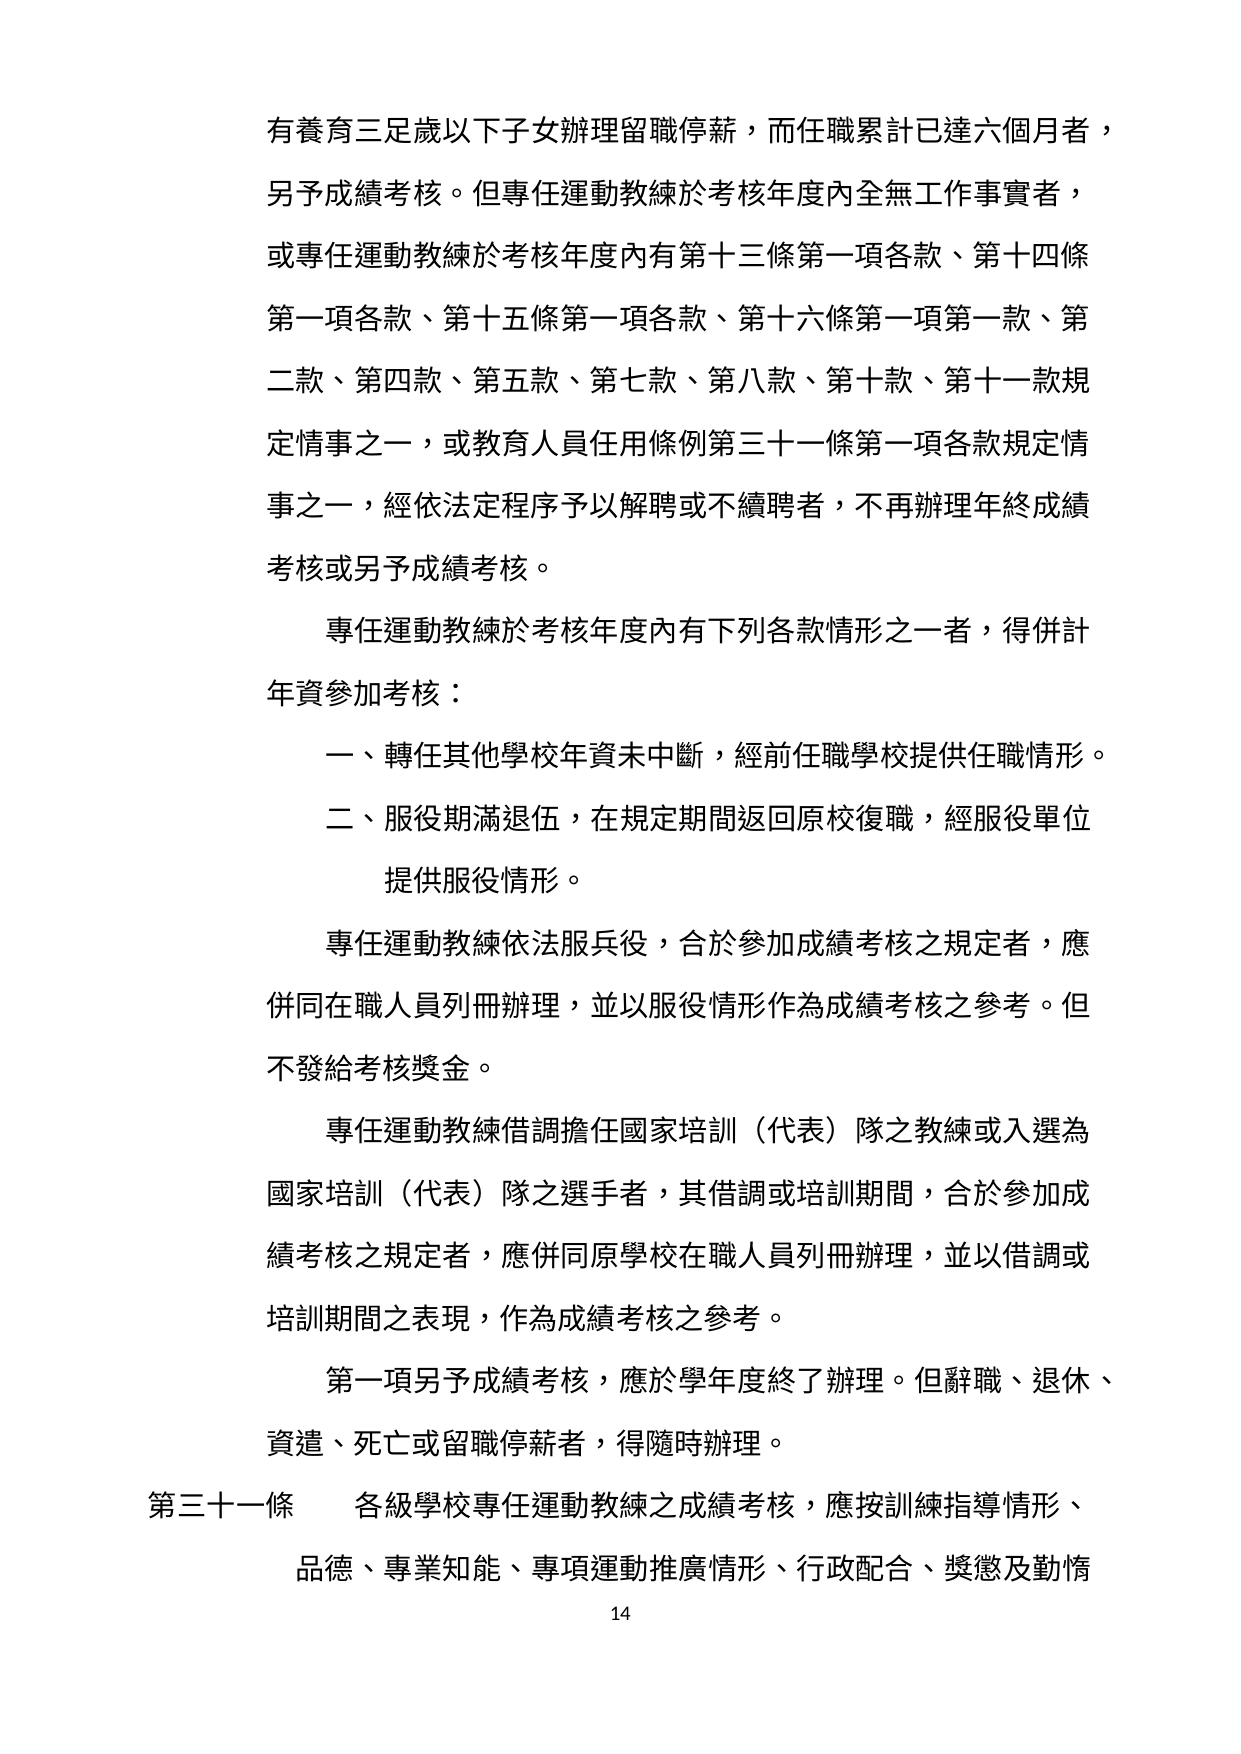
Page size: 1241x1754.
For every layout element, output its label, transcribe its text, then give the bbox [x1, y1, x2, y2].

list 轉任其他學校年資未中斷，經前任職學校提供任職情形。 [325, 712, 1092, 775]
text 專任運動教練於考核年度內有下列各款情形之一者，得併計年資參加考核： [266, 587, 1092, 712]
text 第三十條 高級中等以下學校專任運動教練任職至學年度終了滿一學年者，應予年終成績考核；不滿一學年而連續任職已達六個月、因案停聘准予復聘人員，在考核年度內連續任職已達六個月者，或有養育三足歲以下子女辦理留職停薪，而任職累計已達六個月者，另予成績考核。但專任運動教練於考核年度內全無工作事實者，或專任運動教練於考核年度內有第十三條第一項各款、第十四條第一項各款、第十五條第一項各款、第十六條第一項第一款、第二款、第四款、第五款、第七款、第八款、第十款、第十一款規定情事之一，或教育人員任用條例第三十一條第一項各款規定情事之一，經依法定程序予以解聘或不續聘者，不再辦理年終成績考核或另予成績考核。 [148, 87, 1092, 587]
text 專任運動教練依法服兵役，合於參加成績考核之規定者，應併同在職人員列冊辦理，並以服役情形作為成績考核之參考。但不發給考核獎金。 [266, 900, 1092, 1087]
text 專任運動教練借調擔任國家培訓（代表）隊之教練或入選為國家培訓（代表）隊之選手者，其借調或培訓期間，合於參加成績考核之規定者，應併同原學校在職人員列冊辦理，並以借調或培訓期間之表現，作為成績考核之參考。 [266, 1087, 1092, 1337]
text 第三十一條 各級學校專任運動教練之成績考核，應按訓練指導情形、品德、專業知能、專項運動推廣情形、行政配合、獎懲及勤惰 [148, 1462, 1092, 1587]
list 服役期滿退伍，在規定期間返回原校復職，經服役單位提供服役情形。 [325, 775, 1092, 900]
text 第一項另予成績考核，應於學年度終了辦理。但辭職、退休、資遣、死亡或留職停薪者，得隨時辦理。 [266, 1337, 1092, 1462]
